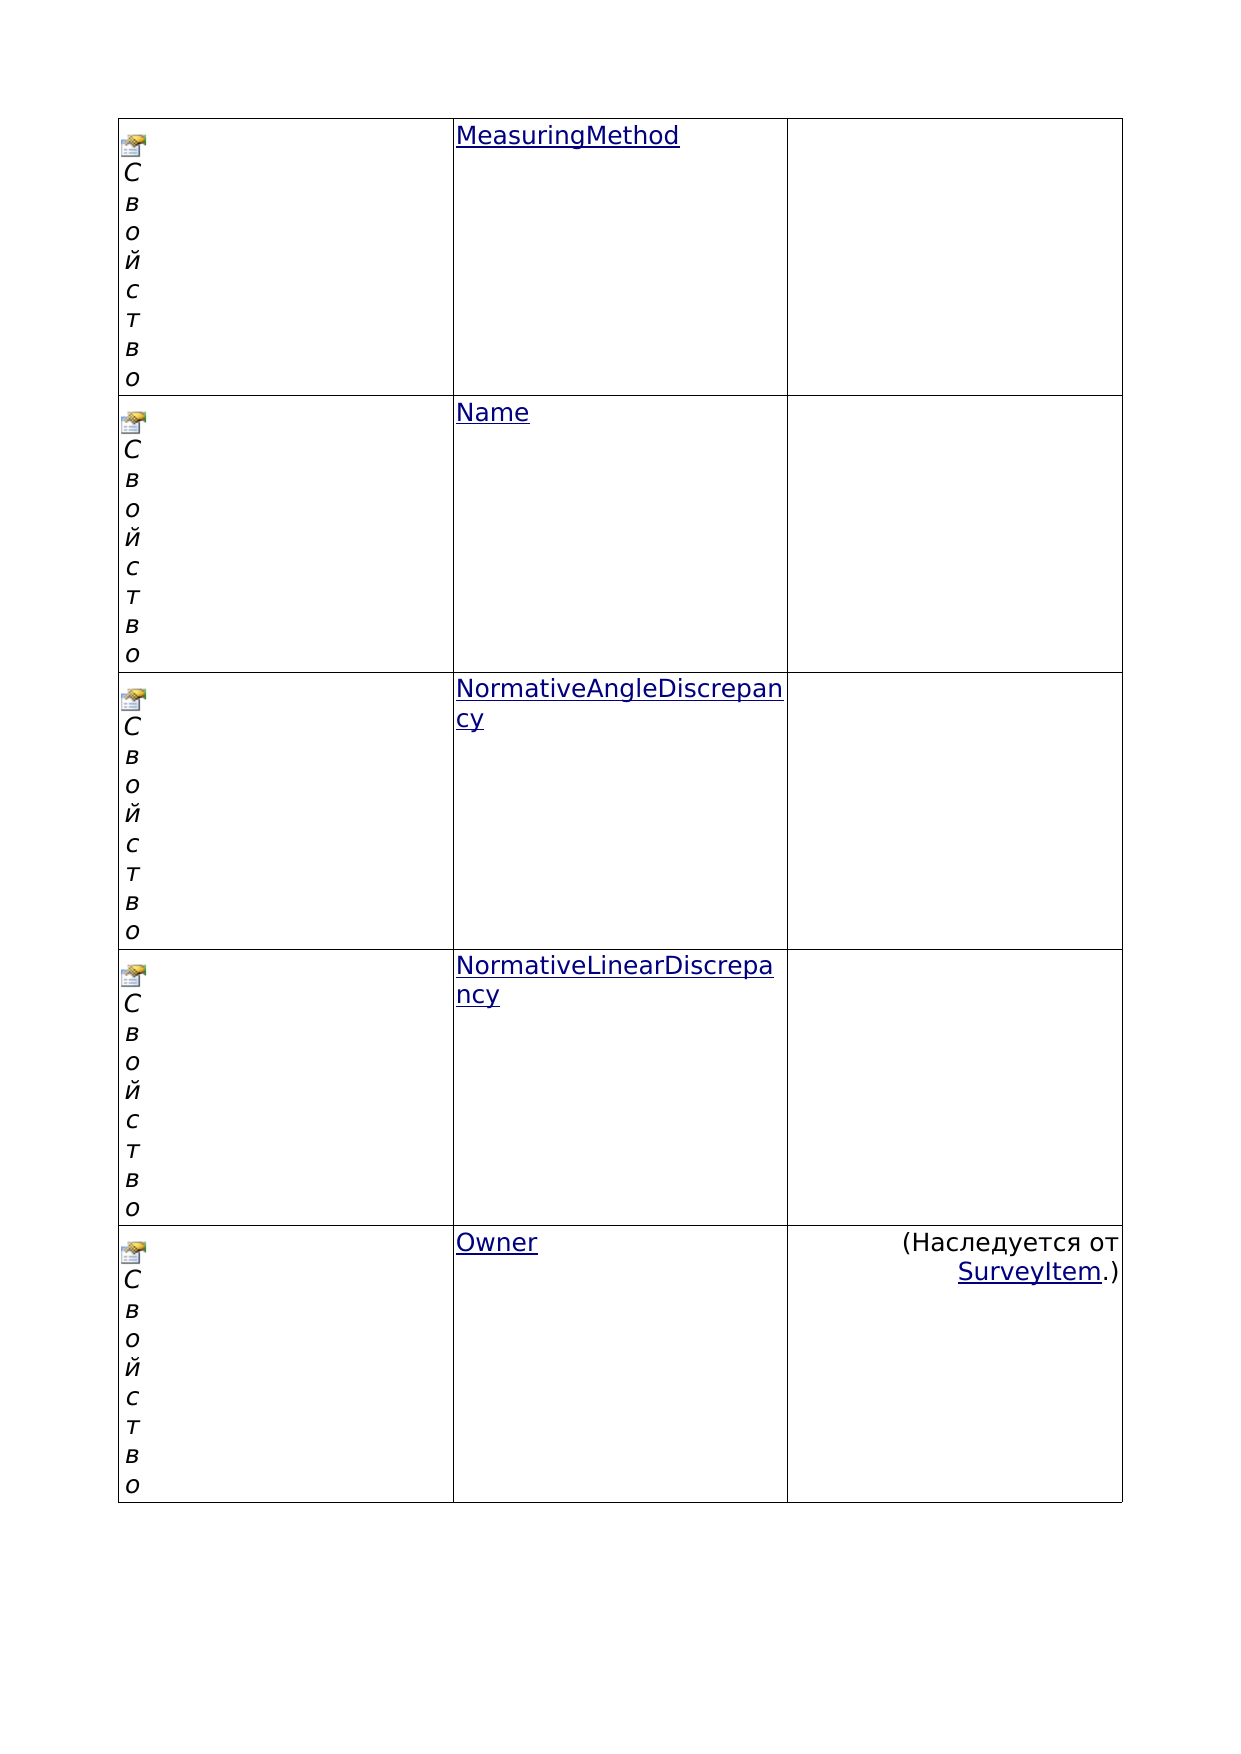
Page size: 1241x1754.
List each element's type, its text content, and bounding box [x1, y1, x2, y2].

table_cell MeasuringMethod [454, 119, 787, 395]
table_cell [788, 950, 1122, 1225]
table_cell [119, 950, 453, 1225]
picture [121, 1240, 147, 1266]
table_cell [119, 673, 453, 948]
table_cell Owner [454, 1226, 787, 1502]
picture [121, 410, 147, 436]
table_cell [119, 119, 453, 395]
table_cell NormativeAngleDiscrepancy [454, 673, 787, 948]
table_cell [119, 1226, 453, 1502]
picture [121, 963, 147, 989]
table_cell [119, 396, 453, 672]
table_cell [788, 119, 1122, 395]
table_cell [788, 673, 1122, 948]
table_cell NormativeLinearDiscrepancy [454, 950, 787, 1225]
table_cell [788, 396, 1122, 672]
picture [121, 687, 147, 713]
table_cell Name [454, 396, 787, 672]
table_cell (Наследуется от SurveyItem.) [788, 1226, 1122, 1502]
picture [121, 133, 147, 159]
